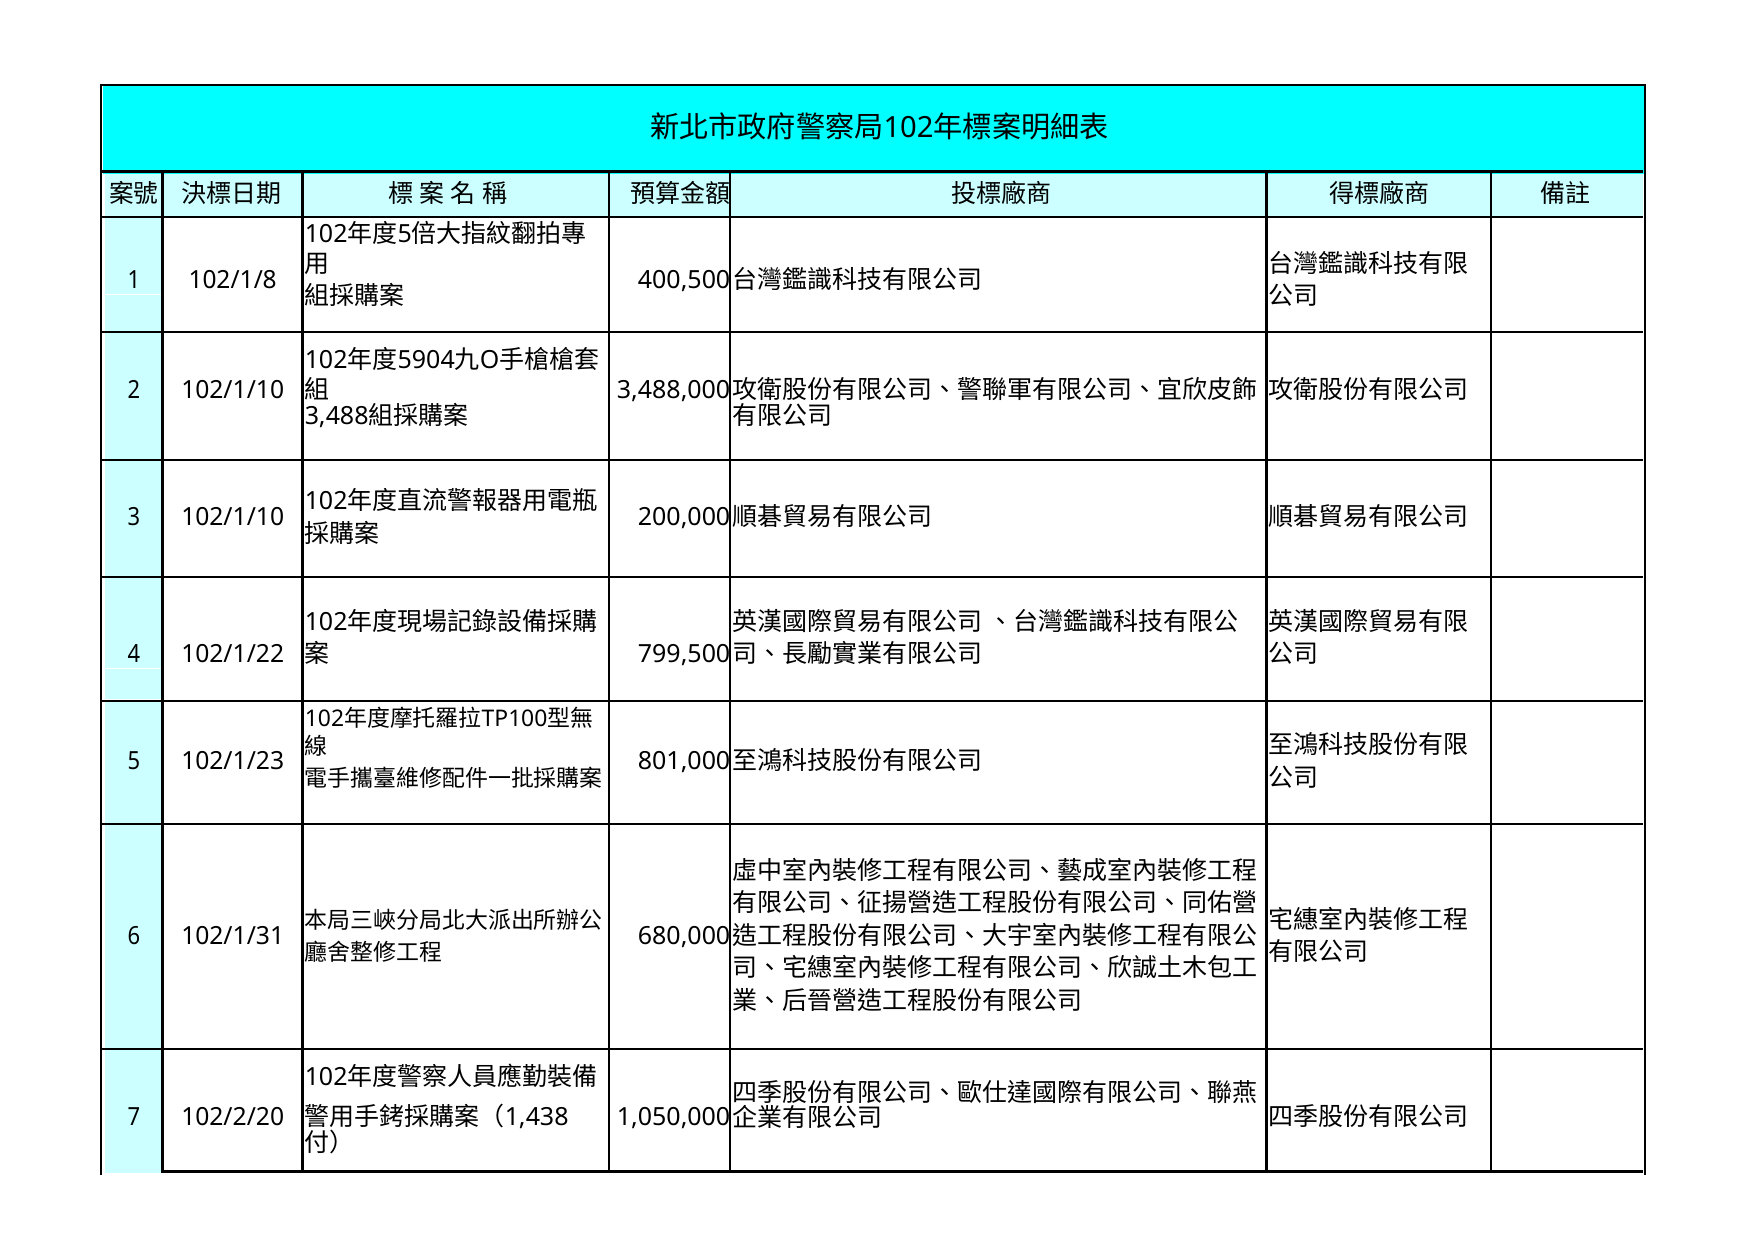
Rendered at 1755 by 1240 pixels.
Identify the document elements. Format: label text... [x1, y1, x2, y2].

table_cell 英漢國際貿易有限公司 、台灣鑑識科技有限公 [731, 578, 1265, 636]
table_cell [1268, 1132, 1490, 1156]
table_cell [1492, 950, 1643, 966]
table_cell [105, 669, 161, 699]
table_cell [1492, 636, 1643, 668]
table_cell 102/1/10 [164, 333, 301, 404]
table_cell [164, 295, 301, 311]
table_cell [1492, 218, 1643, 278]
table_cell [1492, 1015, 1643, 1048]
table_cell 200,000 [610, 461, 729, 532]
table_cell 有限公司 [1268, 934, 1490, 966]
table_cell 至鴻科技股份有限 [1268, 702, 1490, 760]
table_cell 102年度警察人員應勤裝備 [304, 1050, 608, 1091]
table_cell [105, 983, 161, 1015]
table_header 預算金額 [610, 174, 729, 209]
table_cell [164, 983, 301, 1015]
table_cell 電手攜臺維修配件一批採購案 [304, 760, 608, 792]
table_cell [610, 966, 729, 983]
table_cell [610, 311, 729, 331]
table_cell [610, 404, 729, 429]
table_cell [164, 825, 301, 885]
table_cell [610, 532, 729, 548]
table_cell [731, 792, 1265, 823]
table_cell [105, 209, 161, 216]
table_cell 四季股份有限公司 [1268, 1091, 1490, 1132]
table_cell [164, 1156, 301, 1170]
table_cell 6 [105, 918, 161, 950]
table_cell [610, 885, 729, 918]
table_cell [1492, 278, 1643, 294]
table_cell [164, 776, 301, 792]
table_cell [105, 950, 161, 966]
table_cell 司、長勵實業有限公司 [731, 636, 1265, 668]
table_cell [1492, 983, 1643, 1015]
table_cell 102年度直流警報器用電瓶 [304, 461, 608, 516]
table_cell 組採購案 [304, 278, 608, 311]
table_cell [731, 669, 1265, 699]
table_cell [105, 548, 161, 576]
table_cell 攻衛股份有限公司 [1268, 333, 1490, 404]
table_cell [1268, 311, 1490, 331]
table_cell 1 [105, 218, 161, 294]
table_cell [164, 966, 301, 983]
table_cell [1492, 792, 1643, 823]
table_cell 102年度現場記錄設備採購 [304, 578, 608, 636]
table_cell [1492, 702, 1643, 760]
table_cell [610, 548, 729, 576]
table_cell 公司 [1268, 760, 1490, 792]
table_cell [105, 429, 161, 459]
table_cell [1492, 532, 1643, 548]
table_cell [731, 429, 1265, 459]
table_cell [731, 311, 1265, 331]
table_cell 3 [105, 461, 161, 532]
table_cell [304, 429, 608, 459]
table_cell [610, 1132, 729, 1156]
table_cell 102年度5904九O手槍槍套組 [304, 333, 608, 404]
table_cell [731, 532, 1265, 548]
table_cell [105, 1015, 161, 1048]
table_cell [1492, 1132, 1643, 1156]
table_cell 7 [105, 1091, 161, 1132]
table_cell [105, 792, 161, 823]
table_cell [731, 295, 1265, 311]
table_cell [1492, 934, 1643, 950]
table_cell [105, 404, 161, 429]
table_cell [105, 825, 161, 885]
table_cell 102/1/23 [164, 702, 301, 776]
table_cell [164, 792, 301, 823]
table_cell [1492, 885, 1643, 918]
table_cell 3,488組採購案 [304, 404, 608, 429]
table_cell 付） [304, 1132, 608, 1156]
table_cell 3,488,000 [610, 333, 729, 404]
table_cell [1492, 669, 1643, 699]
table_header 標 案 名 稱 [304, 174, 608, 209]
table_cell 102/1/10 [164, 461, 301, 532]
table_cell [164, 1132, 301, 1156]
table_cell 順碁貿易有限公司 [731, 461, 1265, 532]
table_cell 102/1/22 [164, 578, 301, 668]
table_cell 1,050,000 [610, 1091, 729, 1132]
table_cell [610, 950, 729, 966]
table_cell [1492, 548, 1643, 576]
table_cell [1492, 333, 1643, 404]
table_cell [105, 532, 161, 548]
table_cell 案 [304, 636, 608, 668]
table_cell 本局三峽分局北大派出所辦公 [304, 885, 608, 934]
table_cell [610, 1015, 729, 1048]
table_cell [304, 209, 608, 216]
table_cell 102/2/20 [164, 1091, 301, 1132]
table_cell [304, 966, 608, 983]
table_cell [304, 792, 608, 823]
table_cell [164, 950, 301, 966]
table_cell [610, 1156, 729, 1170]
table_cell [1268, 429, 1490, 459]
table_cell 至鴻科技股份有限公司 [731, 702, 1265, 776]
table_cell [1492, 429, 1643, 459]
table_cell 5 [105, 702, 161, 776]
table_cell [304, 1015, 608, 1048]
table_cell [1492, 516, 1643, 532]
table_cell [304, 983, 608, 1015]
table_cell 造工程股份有限公司、大宇室內裝修工程有限公 [731, 918, 1265, 950]
table_cell [731, 776, 1265, 792]
table_cell [610, 295, 729, 311]
table_cell [1268, 825, 1490, 885]
table_cell 102/1/31 [164, 918, 301, 950]
table_cell [164, 669, 301, 699]
table_cell [610, 983, 729, 1015]
table_cell [164, 429, 301, 459]
table_cell [1492, 578, 1643, 636]
table_cell [164, 209, 301, 216]
table_cell [1268, 792, 1490, 823]
table_cell [105, 776, 161, 792]
table_cell [731, 1156, 1265, 1170]
table_cell [610, 1050, 729, 1091]
table_cell [105, 966, 161, 983]
table_cell 102年度摩托羅拉TP100型無線 [304, 702, 608, 760]
table_cell 680,000 [610, 918, 729, 950]
table_cell [164, 548, 301, 576]
table_cell [1492, 404, 1643, 429]
table_cell 有限公司 [731, 404, 1265, 429]
table_cell 400,500 [610, 218, 729, 294]
table_cell [164, 1015, 301, 1048]
table_cell [1492, 1108, 1643, 1132]
table_cell [610, 776, 729, 792]
table_cell [610, 429, 729, 459]
table_cell [1492, 311, 1643, 331]
table_cell [1268, 1015, 1490, 1048]
table_cell [1268, 404, 1490, 429]
table_cell 四季股份有限公司、歐仕達國際有限公司、聯燕 [731, 1050, 1265, 1107]
table_header 決標日期 [164, 174, 301, 209]
table_cell [1492, 918, 1643, 934]
table_cell [164, 311, 301, 331]
table_cell 799,500 [610, 578, 729, 668]
table_cell 2 [105, 333, 161, 404]
table_cell [304, 1156, 608, 1170]
table_cell [1268, 548, 1490, 576]
table_cell [1492, 760, 1643, 776]
table_cell [610, 669, 729, 699]
table_cell 採購案 [304, 516, 608, 548]
table_cell [1492, 295, 1643, 311]
table_cell 台灣鑑識科技有限 [1268, 218, 1490, 278]
table_cell 英漢國際貿易有限 [1268, 578, 1490, 636]
table_cell 102年度5倍大指紋翻拍專用 [304, 218, 608, 278]
table_cell [610, 792, 729, 823]
table_cell [164, 1050, 301, 1091]
table_cell [731, 1015, 1265, 1048]
table_cell [731, 1132, 1265, 1156]
table_cell [1492, 776, 1643, 792]
table_cell [304, 311, 608, 331]
table_cell 公司 [1268, 278, 1490, 311]
table_cell 攻衛股份有限公司、警聯軍有限公司、宜欣皮飾 [731, 333, 1265, 404]
table_cell [304, 548, 608, 576]
table_cell [164, 532, 301, 548]
table_cell [1268, 983, 1490, 1015]
table_cell [1268, 1050, 1490, 1091]
table_cell [105, 311, 161, 331]
table_cell [1492, 1091, 1643, 1107]
table_cell 司、宅繐室內裝修工程有限公司、欣誠土木包工 [731, 950, 1265, 983]
table_cell [105, 1132, 161, 1156]
table_header 備註 [1492, 174, 1643, 209]
table_header 投標廠商 [731, 174, 1265, 209]
table_cell [304, 669, 608, 699]
table_cell 有限公司、征揚營造工程股份有限公司、同佑營 [731, 885, 1265, 918]
table_cell 廳舍整修工程 [304, 934, 608, 966]
table_cell [610, 209, 729, 216]
table_cell [731, 209, 1265, 216]
table_cell [1268, 669, 1490, 699]
table_cell 公司 [1268, 636, 1490, 668]
table_header 案號 [105, 174, 161, 209]
table_cell [164, 885, 301, 918]
table_cell 業、后晉營造工程股份有限公司 [731, 983, 1265, 1015]
table_cell [164, 404, 301, 429]
table_cell [105, 1156, 161, 1170]
table_cell 虛中室內裝修工程有限公司、藝成室內裝修工程 [731, 825, 1265, 885]
table_cell 宅繐室內裝修工程 [1268, 885, 1490, 934]
table_cell 順碁貿易有限公司 [1268, 461, 1490, 532]
table_header 得標廠商 [1268, 174, 1490, 209]
table_cell [1492, 825, 1643, 885]
table_cell [1492, 209, 1643, 216]
table_cell [105, 885, 161, 918]
table_cell [1268, 532, 1490, 548]
table_cell [304, 825, 608, 885]
table_cell [1268, 209, 1490, 216]
table_cell [105, 1050, 161, 1091]
table_cell 102/1/8 [164, 218, 301, 294]
table_cell [1268, 1156, 1490, 1170]
table_cell 警用手銬採購案（1,438 [304, 1091, 608, 1132]
table_cell [731, 548, 1265, 576]
table_cell 台灣鑑識科技有限公司 [731, 218, 1265, 294]
table_cell [1492, 461, 1643, 516]
table_cell [1492, 1156, 1643, 1170]
table_cell [1268, 966, 1490, 983]
table_cell [1492, 1050, 1643, 1091]
table_cell 801,000 [610, 702, 729, 776]
table_cell [610, 825, 729, 885]
table_cell [1492, 966, 1643, 983]
table_cell [105, 295, 161, 311]
table_cell 4 [105, 578, 161, 668]
table_cell 企業有限公司 [731, 1108, 1265, 1132]
